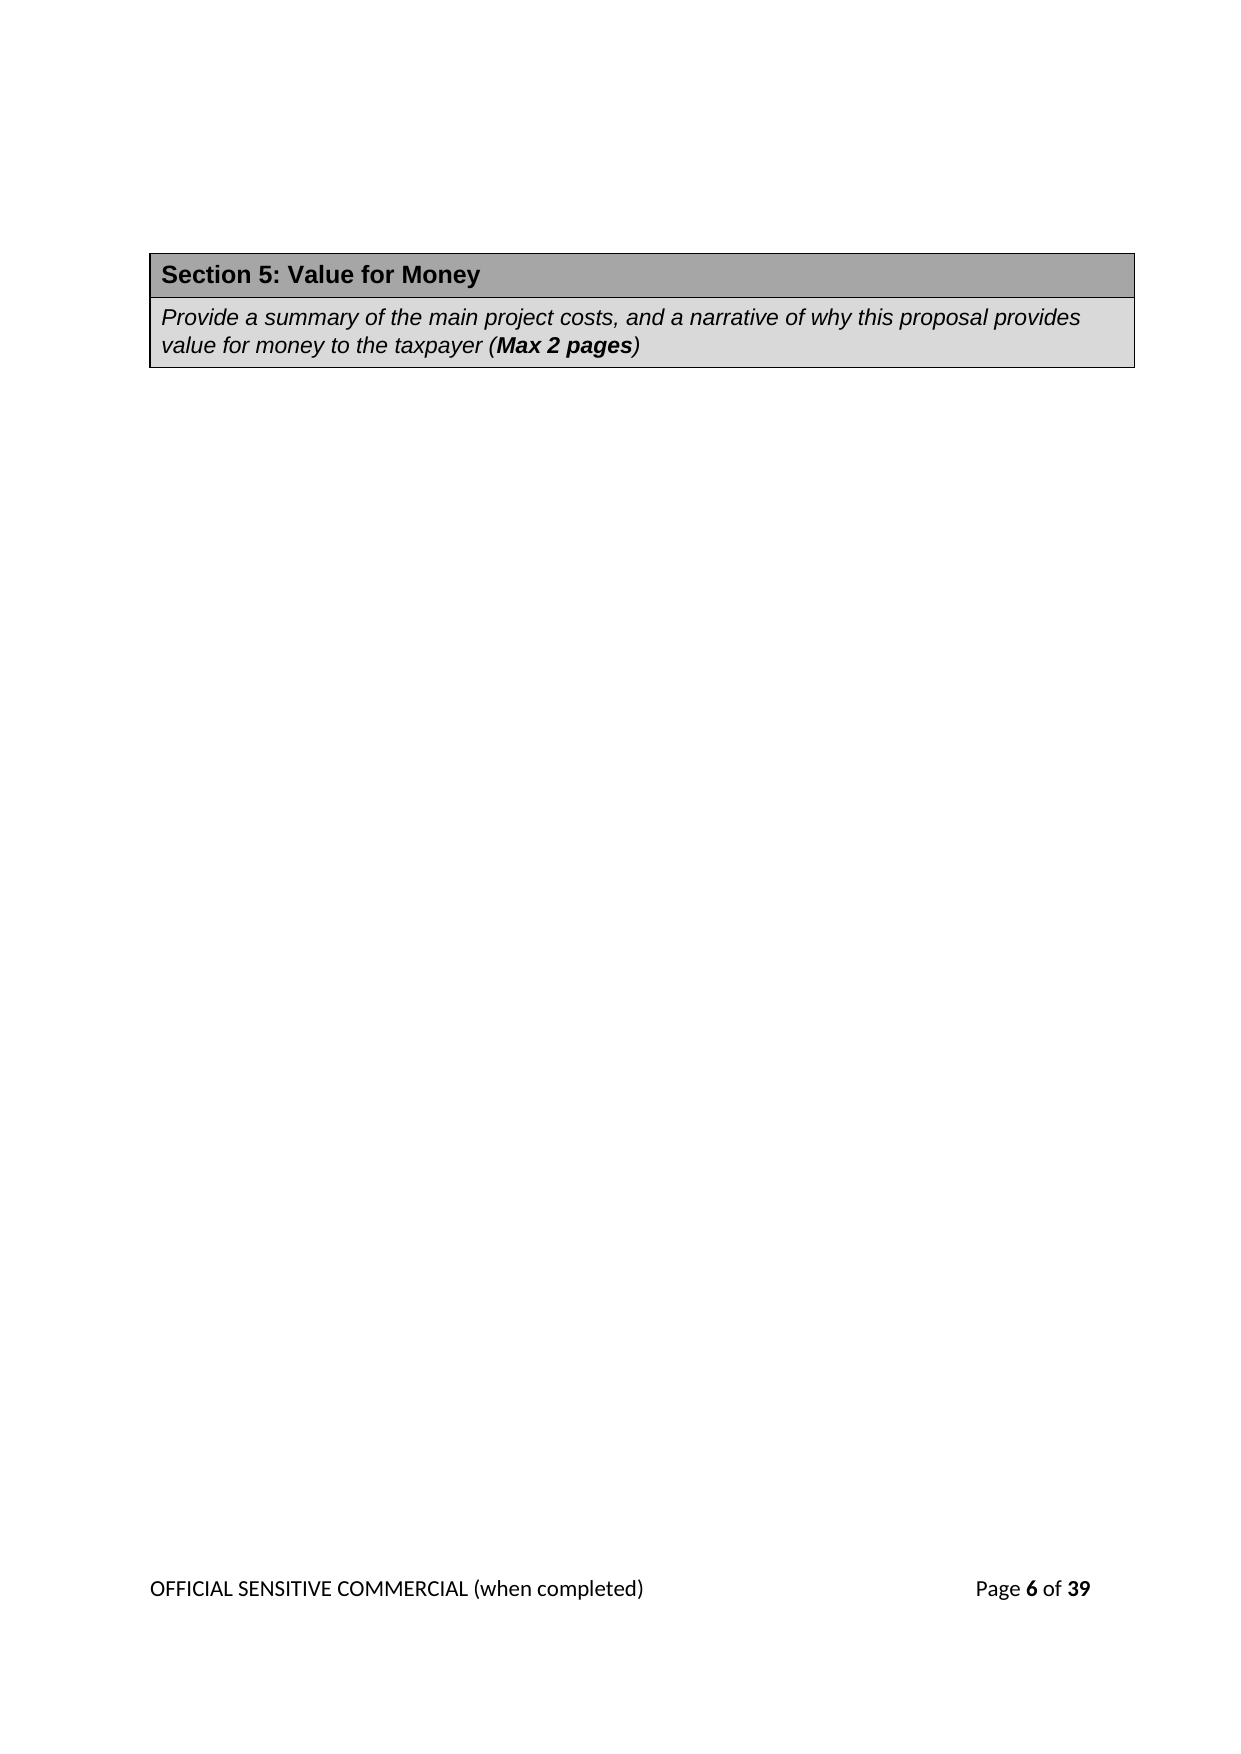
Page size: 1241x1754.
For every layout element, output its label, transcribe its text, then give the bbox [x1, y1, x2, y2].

table_cell Provide a summary of the main project costs, and a narrative of why this proposal provides value for money to the taxpayer (Max 2 pages) [151, 298, 1134, 367]
table_header Section 5: Value for Money [151, 254, 1134, 297]
